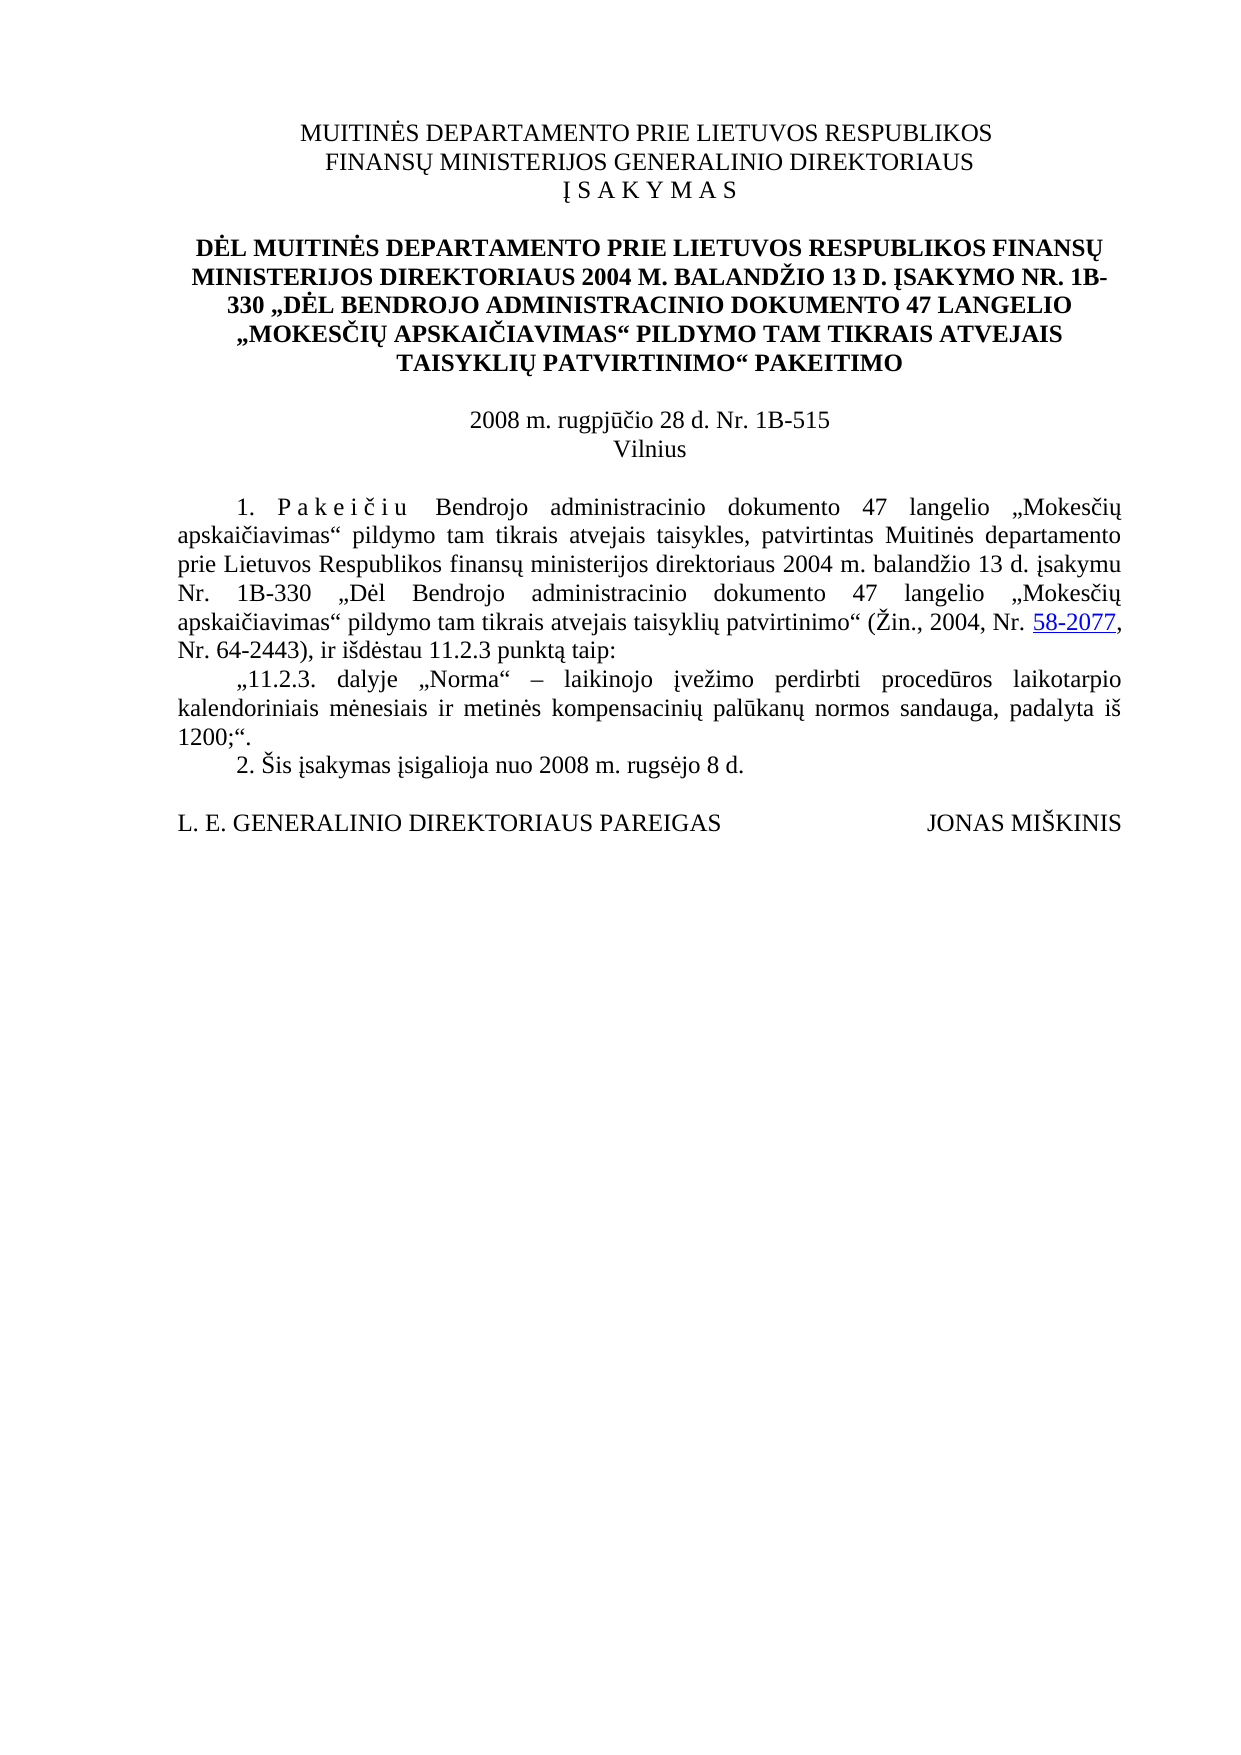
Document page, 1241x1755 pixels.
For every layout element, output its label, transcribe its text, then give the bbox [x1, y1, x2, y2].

text 1. Pakeičiu Bendrojo administracinio dokumento 47 langelio „Mokesčių apskaičiavimas“ pildymo tam tikrais atvejais taisykles, patvirtintas Muitinės departamento prie Lietuvos Respublikos finansų ministerijos direktoriaus 2004 m. balandžio 13 d. įsakymu Nr. 1B-330 „Dėl Bendrojo administracinio dokumento 47 langelio „Mokesčių apskaičiavimas“ pildymo tam tikrais atvejais taisyklių patvirtinimo“ (Žin., 2004, Nr. 58-2077, Nr. 64-2443), ir išdėstau 11.2.3 punktą taip: [177, 492, 1122, 664]
text 2008 m. rugpjūčio 28 d. Nr. 1B-515 [177, 406, 1122, 434]
text Vilnius [177, 434, 1122, 463]
text ĮSAKYMAS [177, 176, 1122, 204]
text MUITINĖS DEPARTAMENTO PRIE LIETUVOS RESPUBLIKOS FINANSŲ MINISTERIJOS GENERALINIO DIREKTORIAUS [177, 118, 1122, 176]
text 2. Šis įsakymas įsigalioja nuo 2008 m. rugsėjo 8 d. [177, 751, 1122, 779]
text DĖL MUITINĖS DEPARTAMENTO PRIE LIETUVOS RESPUBLIKOS FINANSŲ MINISTERIJOS DIREKTORIAUS 2004 M. BALANDŽIO 13 D. ĮSAKYMO NR. 1B-330 „DĖL BENDROJO ADMINISTRACINIO DOKUMENTO 47 LANGELIO „MOKESČIŲ APSKAIČIAVIMAS“ PILDYMO TAM TIKRAIS ATVEJAIS TAISYKLIŲ PATVIRTINIMO“ PAKEITIMO [177, 233, 1122, 377]
text „11.2.3. dalyje „Norma“ – laikinojo įvežimo perdirbti procedūros laikotarpio kalendoriniais mėnesiais ir metinės kompensacinių palūkanų normos sandauga, padalyta iš 1200;“. [177, 664, 1122, 751]
text L. E. GENERALINIO DIREKTORIAUS PAREIGAS JONAS MIŠKINIS [177, 808, 1122, 837]
